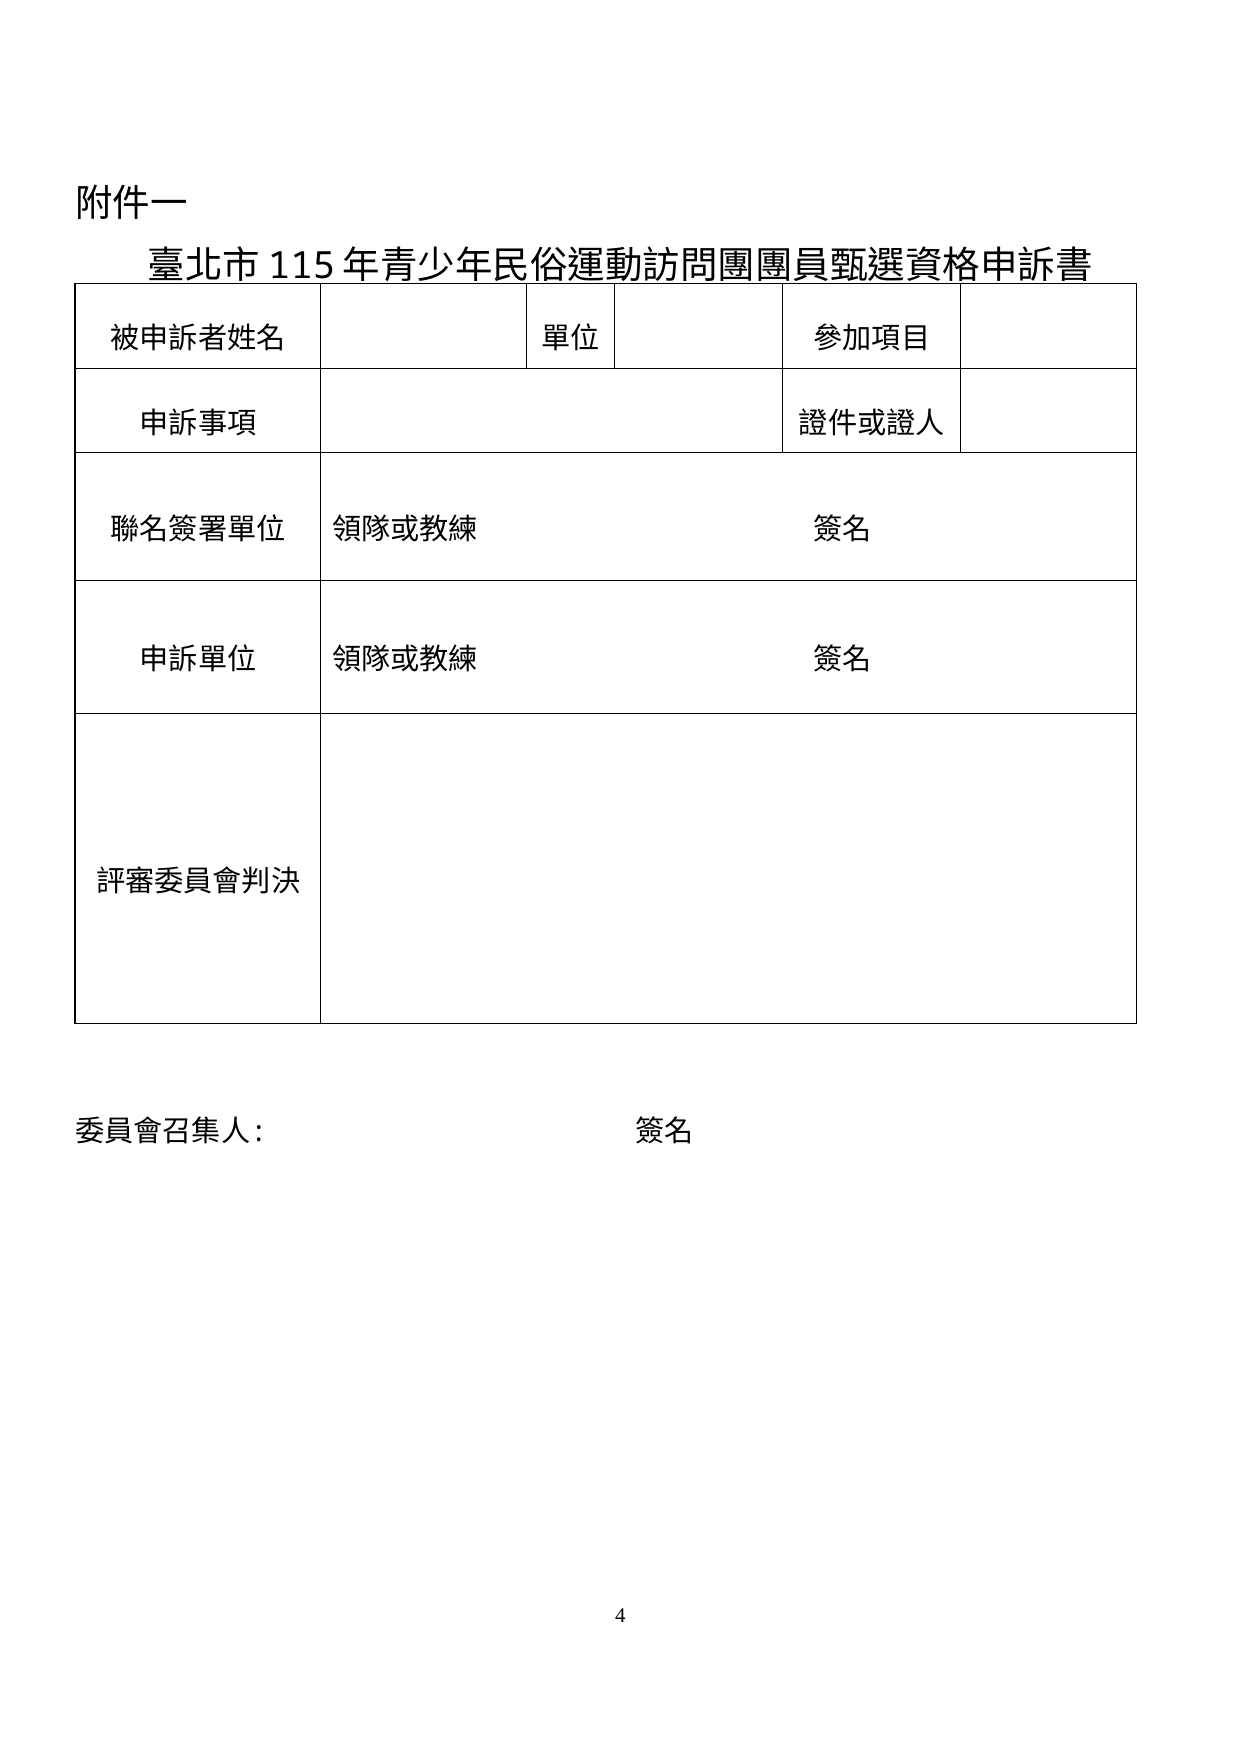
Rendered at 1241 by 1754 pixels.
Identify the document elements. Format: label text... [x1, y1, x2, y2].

table_header 被申訴者姓名 [76, 284, 320, 368]
table_cell 申訴單位 [76, 581, 320, 712]
table_cell [961, 369, 1136, 452]
table_header 參加項目 [783, 284, 960, 368]
table_cell 聯名簽署單位 [76, 453, 320, 580]
table_header [615, 284, 782, 368]
table_header [321, 284, 526, 368]
table_cell 證件或證人 [783, 369, 960, 452]
text 臺北市115年青少年民俗運動訪問團團員甄選資格申訴書 [75, 221, 1165, 283]
table_header [961, 284, 1136, 368]
table_cell 申訴事項 [76, 369, 320, 452]
table_cell 評審委員會判決 [76, 714, 320, 1023]
table_cell [321, 714, 1136, 1023]
table_cell 領隊或教練 簽名 [321, 453, 1136, 580]
text 附件一 [75, 158, 1165, 221]
table_header 單位 [527, 284, 614, 368]
table_cell 領隊或教練 簽名 [321, 581, 1136, 712]
text 委員會召集人: 簽名 [75, 1087, 1165, 1149]
table_cell [321, 369, 782, 452]
